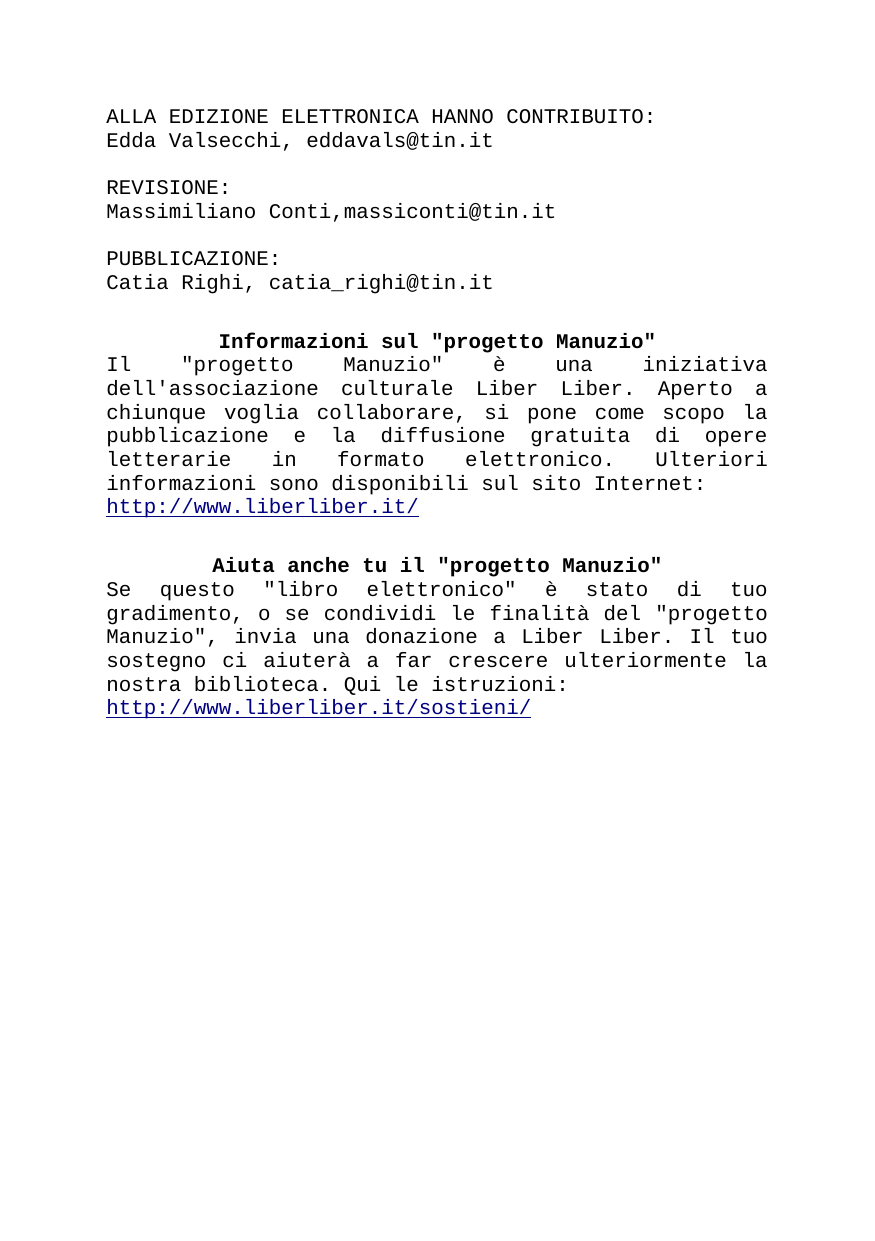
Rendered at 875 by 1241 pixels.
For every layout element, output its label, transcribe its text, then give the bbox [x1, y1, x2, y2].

text Massimiliano Conti,massiconti@tin.it [106, 201, 768, 224]
text Catia Righi, catia_righi@tin.it [106, 272, 768, 295]
text http://www.liberliber.it/ [106, 496, 768, 520]
text Informazioni sul "progetto Manuzio" [106, 331, 768, 354]
text Edda Valsecchi, eddavals@tin.it [106, 130, 768, 153]
text Se questo "libro elettronico" è stato di tuo gradimento, o se condividi le finalità del "progetto Manuzio", invia una donazione a Liber Liber. Il tuo sostegno ci aiuterà a far crescere ulteriormente la nostra biblioteca. Qui le istruzioni: [106, 579, 768, 697]
text Il "progetto Manuzio" è una iniziativa dell'associazione culturale Liber Liber. Aperto a chiunque voglia collaborare, si pone come scopo la pubblicazione e la diffusione gratuita di opere letterarie in formato elettronico. Ulteriori informazioni sono disponibili sul sito Internet: [106, 354, 768, 496]
text http://www.liberliber.it/sostieni/ [106, 697, 768, 721]
text Aiuta anche tu il "progetto Manuzio" [106, 555, 768, 579]
text ALLA EDIZIONE ELETTRONICA HANNO CONTRIBUITO: [106, 106, 768, 130]
text REVISIONE: [106, 177, 768, 201]
text PUBBLICAZIONE: [106, 248, 768, 272]
